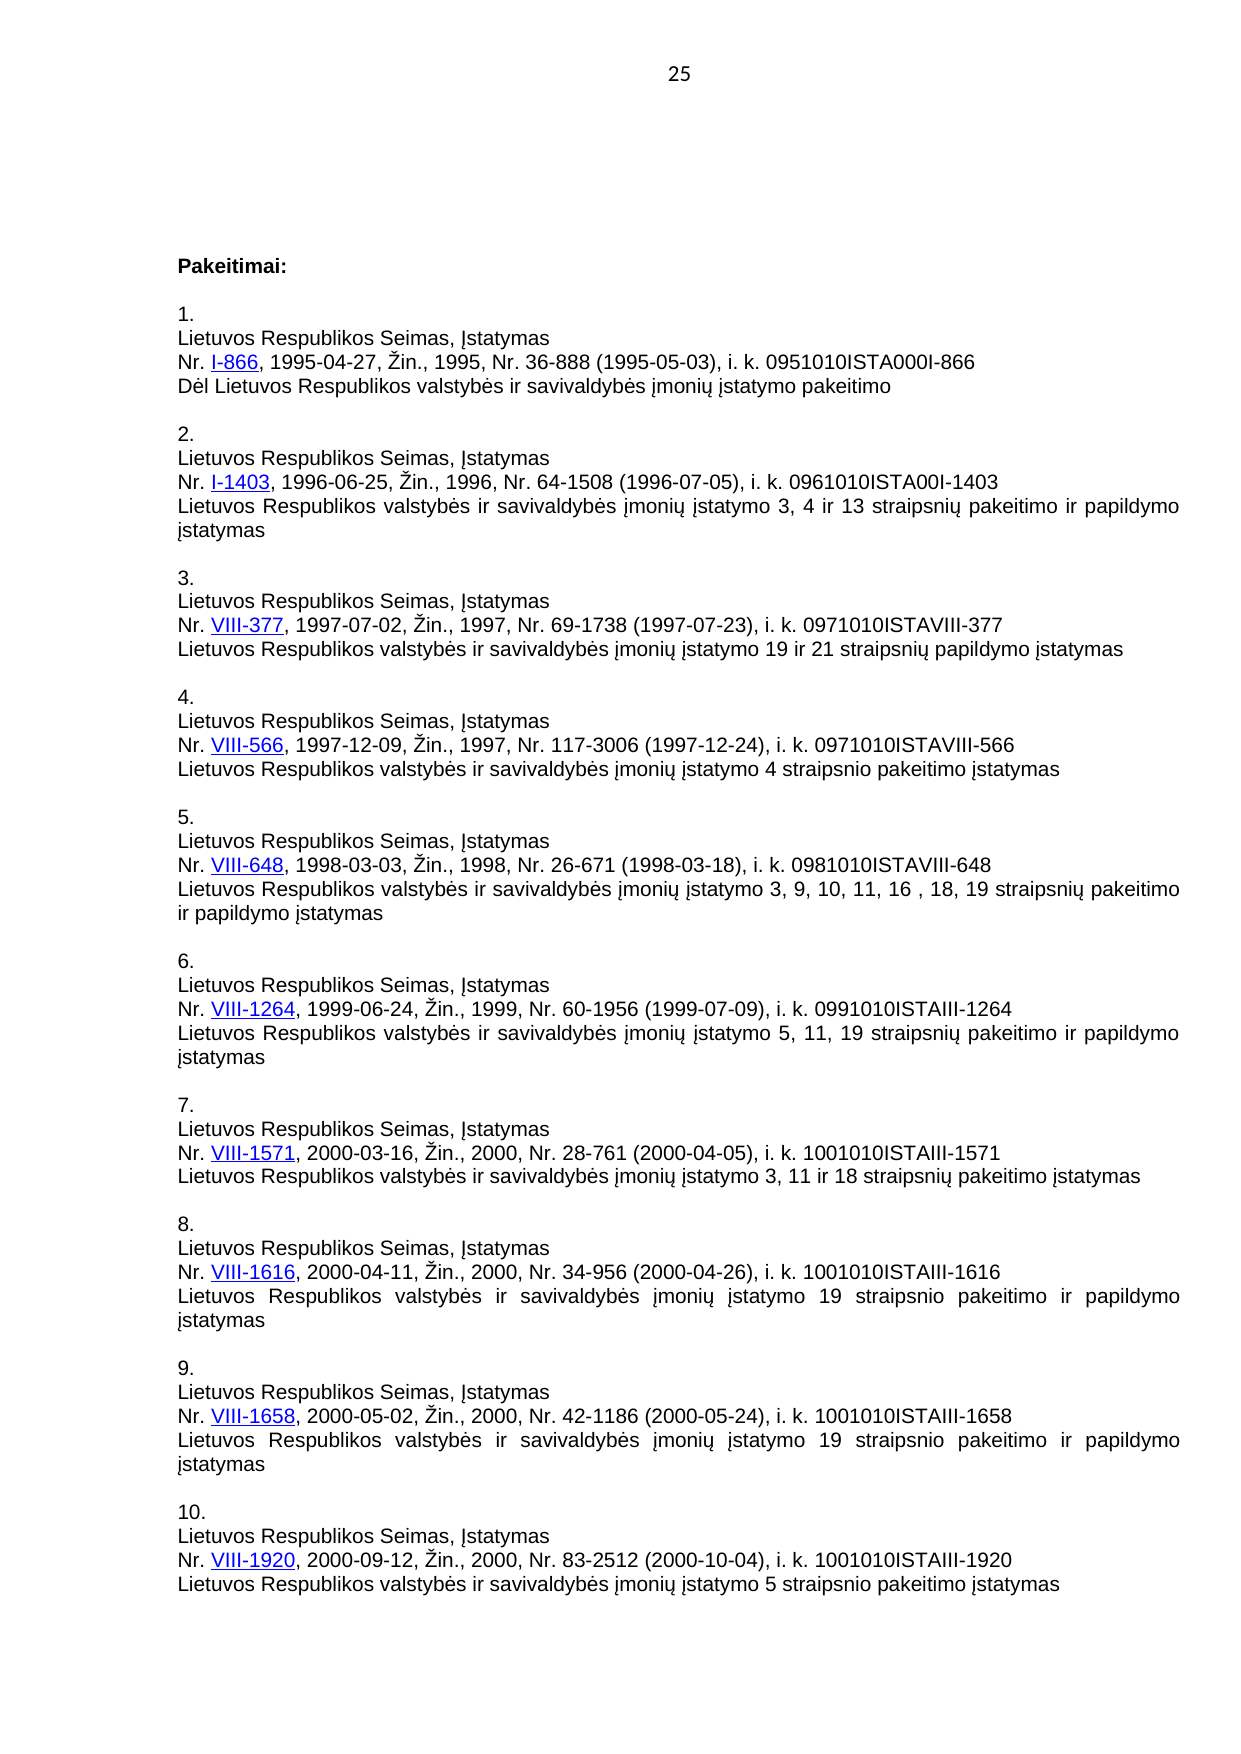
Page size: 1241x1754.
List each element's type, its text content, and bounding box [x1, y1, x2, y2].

text Nr. I-1403, 1996-06-25, Žin., 1996, Nr. 64-1508 (1996-07-05), i. k. 0961010ISTA00I-1403 [177, 469, 1181, 493]
text Nr. VIII-648, 1998-03-03, Žin., 1998, Nr. 26-671 (1998-03-18), i. k. 0981010ISTAVIII-648 [177, 853, 1181, 877]
text Lietuvos Respublikos Seimas, Įstatymas [177, 973, 1181, 997]
text Lietuvos Respublikos Seimas, Įstatymas [177, 589, 1181, 613]
text Lietuvos Respublikos valstybės ir savivaldybės įmonių įstatymo 4 straipsnio pakeitimo įstatymas [177, 757, 1181, 781]
text Lietuvos Respublikos Seimas, Įstatymas [177, 829, 1181, 853]
text Lietuvos Respublikos valstybės ir savivaldybės įmonių įstatymo 19 straipsnio pakeitimo ir papildymo įstatymas [177, 1428, 1181, 1476]
text 1. [177, 302, 1181, 326]
text 9. [177, 1356, 1181, 1380]
text Nr. VIII-1616, 2000-04-11, Žin., 2000, Nr. 34-956 (2000-04-26), i. k. 1001010ISTAIII-1616 [177, 1260, 1181, 1284]
text Nr. VIII-1658, 2000-05-02, Žin., 2000, Nr. 42-1186 (2000-05-24), i. k. 1001010ISTAIII-1658 [177, 1404, 1181, 1428]
text Lietuvos Respublikos valstybės ir savivaldybės įmonių įstatymo 3, 11 ir 18 straipsnių pakeitimo įstatymas [177, 1164, 1181, 1188]
text Nr. VIII-566, 1997-12-09, Žin., 1997, Nr. 117-3006 (1997-12-24), i. k. 0971010ISTAVIII-566 [177, 733, 1181, 757]
text Lietuvos Respublikos valstybės ir savivaldybės įmonių įstatymo 3, 4 ir 13 straipsnių pakeitimo ir papildymo įstatymas [177, 493, 1181, 541]
text 7. [177, 1092, 1181, 1116]
text Lietuvos Respublikos Seimas, Įstatymas [177, 446, 1181, 469]
text Lietuvos Respublikos valstybės ir savivaldybės įmonių įstatymo 19 straipsnio pakeitimo ir papildymo įstatymas [177, 1284, 1181, 1332]
text 3. [177, 565, 1181, 589]
text Lietuvos Respublikos valstybės ir savivaldybės įmonių įstatymo 3, 9, 10, 11, 16 , 18, 19 straipsnių pakeitimo ir papildymo įstatymas [177, 877, 1181, 925]
text 8. [177, 1212, 1181, 1236]
text Lietuvos Respublikos Seimas, Įstatymas [177, 1236, 1181, 1260]
text Lietuvos Respublikos Seimas, Įstatymas [177, 1116, 1181, 1140]
text Nr. VIII-1264, 1999-06-24, Žin., 1999, Nr. 60-1956 (1999-07-09), i. k. 0991010ISTAIII-1264 [177, 997, 1181, 1021]
text Lietuvos Respublikos valstybės ir savivaldybės įmonių įstatymo 19 ir 21 straipsnių papildymo įstatymas [177, 637, 1181, 661]
text Lietuvos Respublikos Seimas, Įstatymas [177, 1524, 1181, 1548]
text Pakeitimai: [177, 254, 1181, 278]
text Lietuvos Respublikos Seimas, Įstatymas [177, 1380, 1181, 1404]
text 5. [177, 805, 1181, 829]
text Nr. I-866, 1995-04-27, Žin., 1995, Nr. 36-888 (1995-05-03), i. k. 0951010ISTA000I-866 [177, 350, 1181, 374]
text 4. [177, 685, 1181, 709]
text Nr. VIII-377, 1997-07-02, Žin., 1997, Nr. 69-1738 (1997-07-23), i. k. 0971010ISTAVIII-377 [177, 613, 1181, 637]
text Lietuvos Respublikos Seimas, Įstatymas [177, 709, 1181, 733]
text 10. [177, 1500, 1181, 1524]
text Dėl Lietuvos Respublikos valstybės ir savivaldybės įmonių įstatymo pakeitimo [177, 374, 1181, 398]
text Lietuvos Respublikos valstybės ir savivaldybės įmonių įstatymo 5 straipsnio pakeitimo įstatymas [177, 1572, 1181, 1596]
text Nr. VIII-1571, 2000-03-16, Žin., 2000, Nr. 28-761 (2000-04-05), i. k. 1001010ISTAIII-1571 [177, 1140, 1181, 1164]
text Lietuvos Respublikos Seimas, Įstatymas [177, 326, 1181, 350]
text 6. [177, 949, 1181, 973]
text Nr. VIII-1920, 2000-09-12, Žin., 2000, Nr. 83-2512 (2000-10-04), i. k. 1001010ISTAIII-1920 [177, 1548, 1181, 1572]
text 2. [177, 422, 1181, 446]
text Lietuvos Respublikos valstybės ir savivaldybės įmonių įstatymo 5, 11, 19 straipsnių pakeitimo ir papildymo įstatymas [177, 1021, 1181, 1068]
